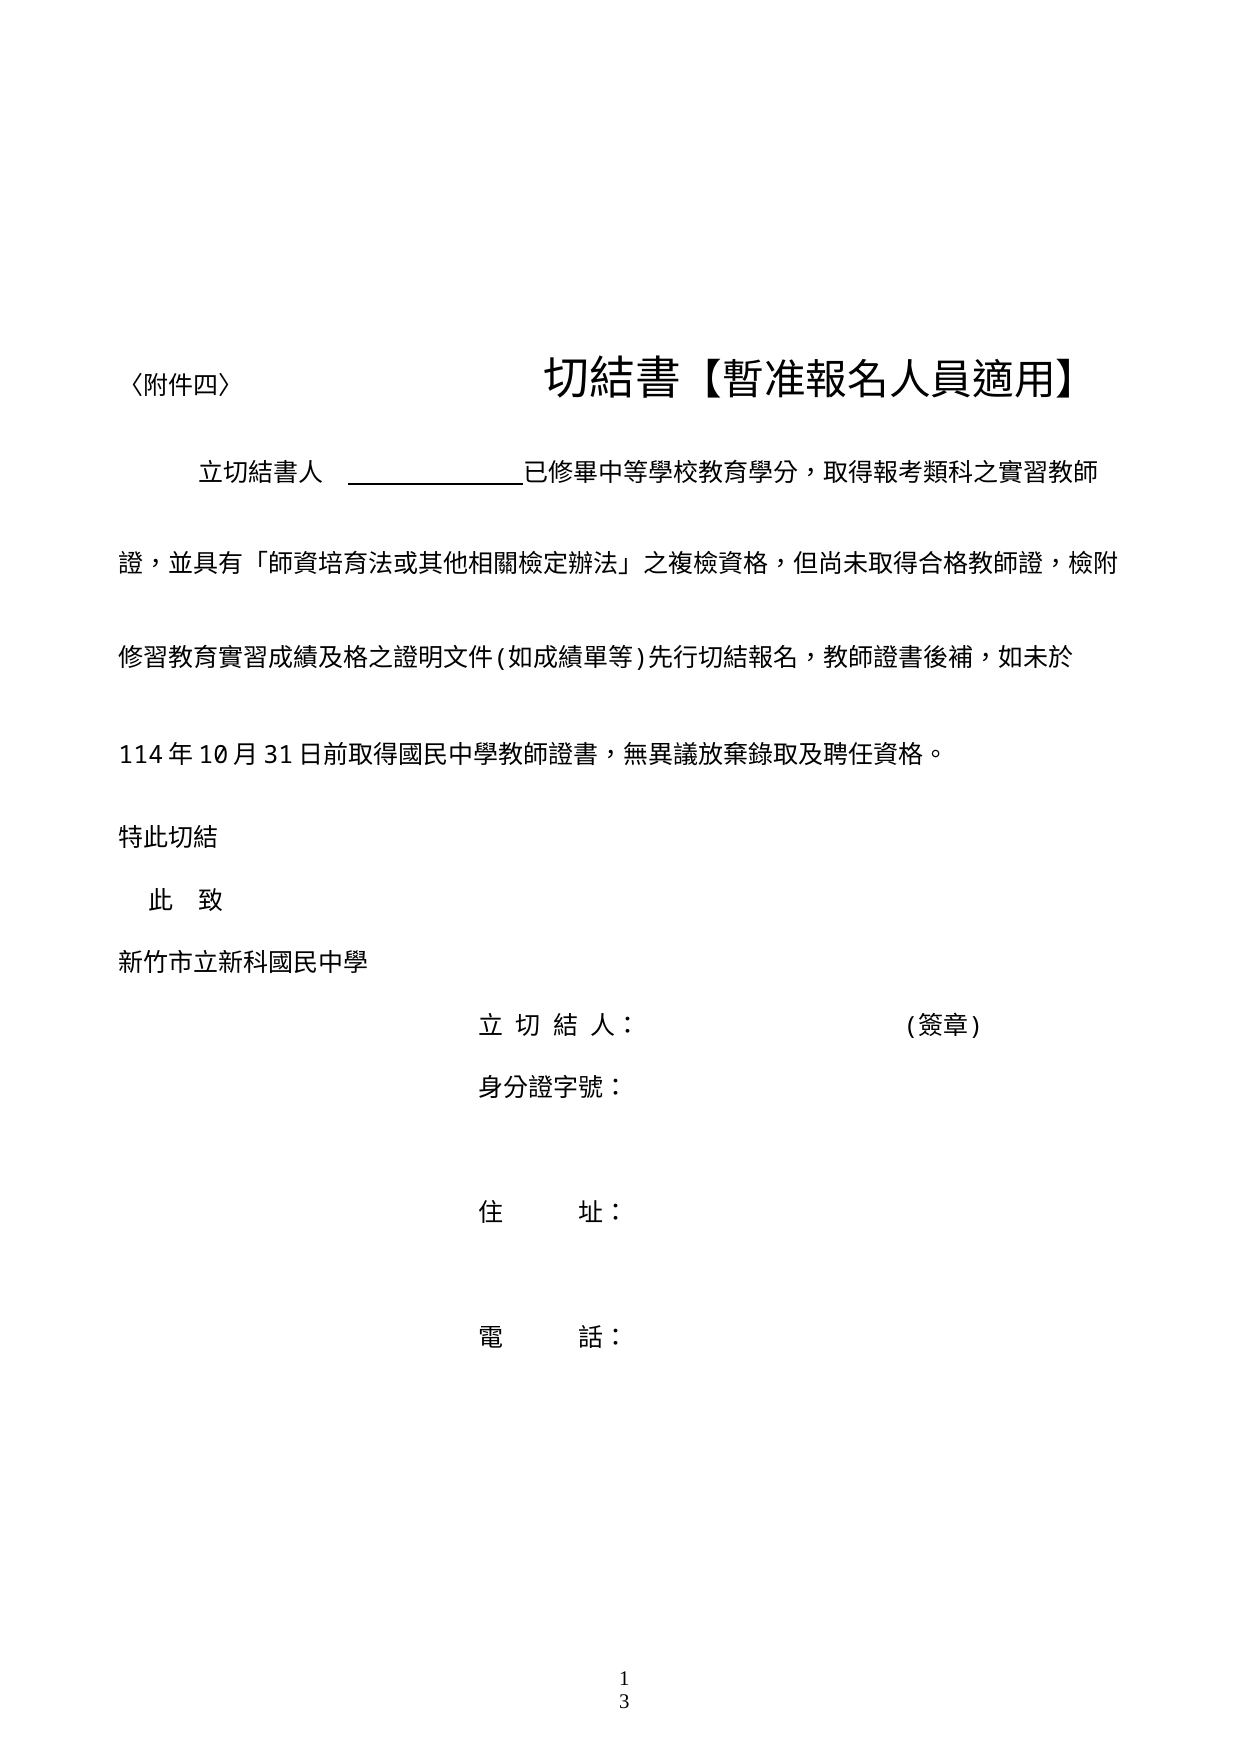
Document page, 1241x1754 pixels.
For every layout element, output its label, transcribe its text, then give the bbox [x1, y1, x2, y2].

text 電 話： [118, 1294, 1122, 1357]
text 身分證字號： [118, 1044, 1122, 1107]
text 此 致 [118, 857, 1122, 919]
text 立 切 結 人： (簽章) [118, 982, 1122, 1044]
text 〈附件四〉 切結書【暫准報名人員適用】 [118, 301, 1122, 426]
text 住 址： [118, 1169, 1122, 1232]
text 特此切結 [118, 794, 1122, 857]
text 新竹市立新科國民中學 [118, 919, 1122, 982]
text 立切結書人 已修畢中等學校教育學分，取得報考類科之實習教師證，並具有「師資培育法或其他相關檢定辦法」之複檢資格，但尚未取得合格教師證，檢附修習教育實習成績及格之證明文件(如成績單等)先行切結報名，教師證書後補，如未於114年10月31日前取得國民中學教師證書，無異議放棄錄取及聘任資格。 [118, 426, 1122, 770]
